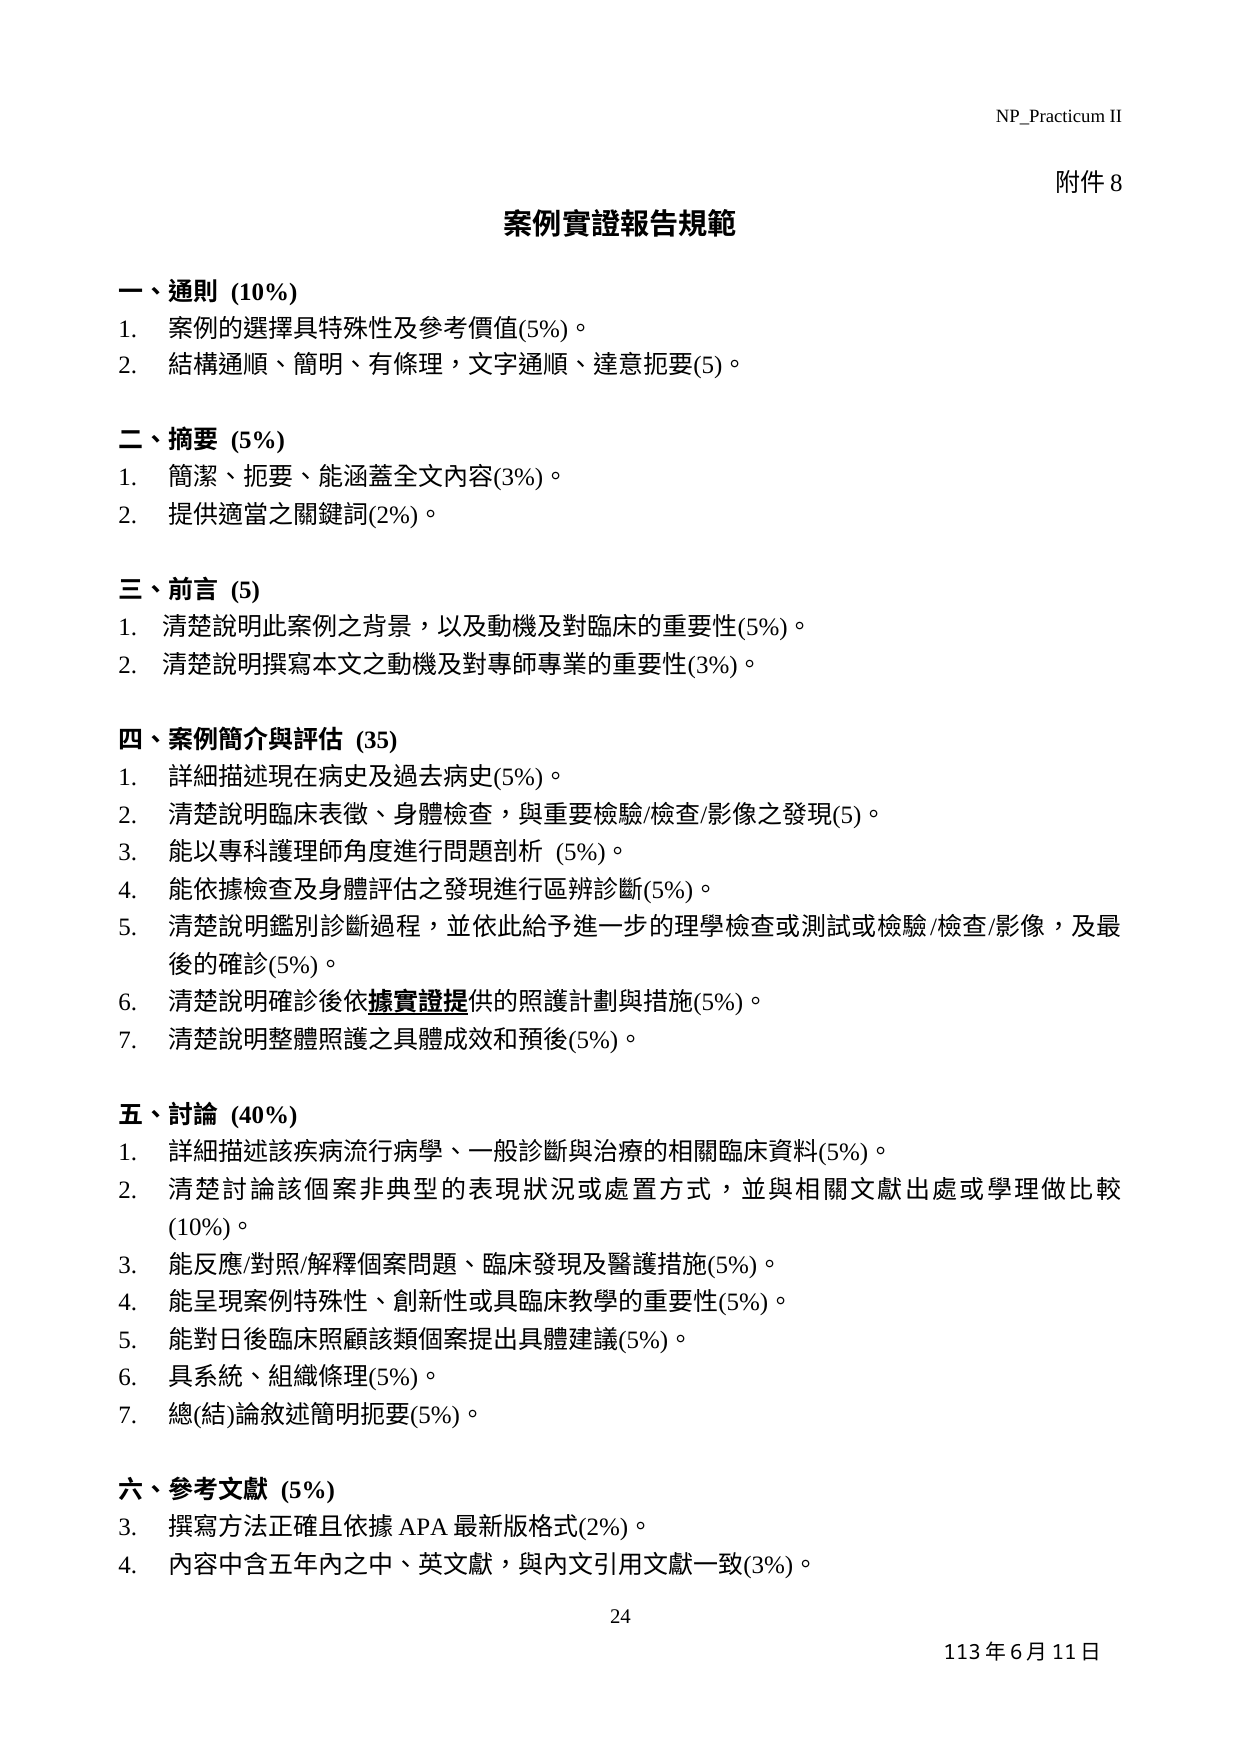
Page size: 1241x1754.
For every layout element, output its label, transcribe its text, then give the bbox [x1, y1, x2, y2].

list 具系統、組織條理(5%)。 [118, 1356, 1122, 1393]
text 案例實證報告規範 [118, 201, 1122, 243]
list 詳細描述現在病史及過去病史(5%)。 [118, 756, 1122, 793]
list 總(結)論敘述簡明扼要(5%)。 [118, 1393, 1122, 1431]
list 能依據檢查及身體評估之發現進行區辨診斷(5%)。 [118, 868, 1122, 906]
text 六、參考文獻 (5%) [118, 1468, 1122, 1506]
text 2. 清楚說明撰寫本文之動機及對專師專業的重要性(3%)。 [118, 643, 1122, 681]
text 四、案例簡介與評估 (35) [118, 718, 1122, 756]
list 案例的選擇具特殊性及參考價值(5%)。 [118, 308, 1122, 344]
list 內容中含五年內之中、英文獻，與內文引用文獻一致(3%)。 [118, 1543, 1122, 1581]
list 能以專科護理師角度進行問題剖析 (5%)。 [118, 831, 1122, 868]
text 三、前言 (5) [118, 568, 1122, 606]
list 撰寫方法正確且依據APA最新版格式(2%)。 [118, 1506, 1122, 1543]
list 清楚說明臨床表徵、身體檢查，與重要檢驗/檢查/影像之發現(5)。 [118, 793, 1122, 831]
list 結構通順、簡明、有條理，文字通順、達意扼要(5)。 [118, 344, 1122, 381]
list 清楚說明鑑別診斷過程，並依此給予進一步的理學檢查或測試或檢驗/檢查/影像，及最後的確診(5%)。 [118, 906, 1122, 981]
list 詳細描述該疾病流行病學、一般診斷與治療的相關臨床資料(5%)。 [118, 1131, 1122, 1168]
text 五、討論 (40%) [118, 1093, 1122, 1131]
list 能呈現案例特殊性、創新性或具臨床教學的重要性(5%)。 [118, 1281, 1122, 1318]
list 提供適當之關鍵詞(2%)。 [118, 493, 1122, 531]
list 清楚說明確診後依據實證提供的照護計劃與措施(5%)。 [118, 981, 1122, 1018]
list 清楚說明整體照護之具體成效和預後(5%)。 [118, 1018, 1122, 1056]
text 一、通則 (10%) [118, 272, 1122, 308]
list 簡潔、扼要、能涵蓋全文內容(3%)。 [118, 456, 1122, 493]
list 能反應/對照/解釋個案問題、臨床發現及醫護措施(5%)。 [118, 1243, 1122, 1281]
text 附件8 [118, 155, 1122, 201]
text 二、摘要 (5%) [118, 418, 1122, 456]
list 清楚討論該個案非典型的表現狀況或處置方式，並與相關文獻出處或學理做比較(10%)。 [118, 1168, 1122, 1243]
text 1. 清楚說明此案例之背景，以及動機及對臨床的重要性(5%)。 [118, 606, 1122, 643]
list 能對日後臨床照顧該類個案提出具體建議(5%)。 [118, 1318, 1122, 1356]
